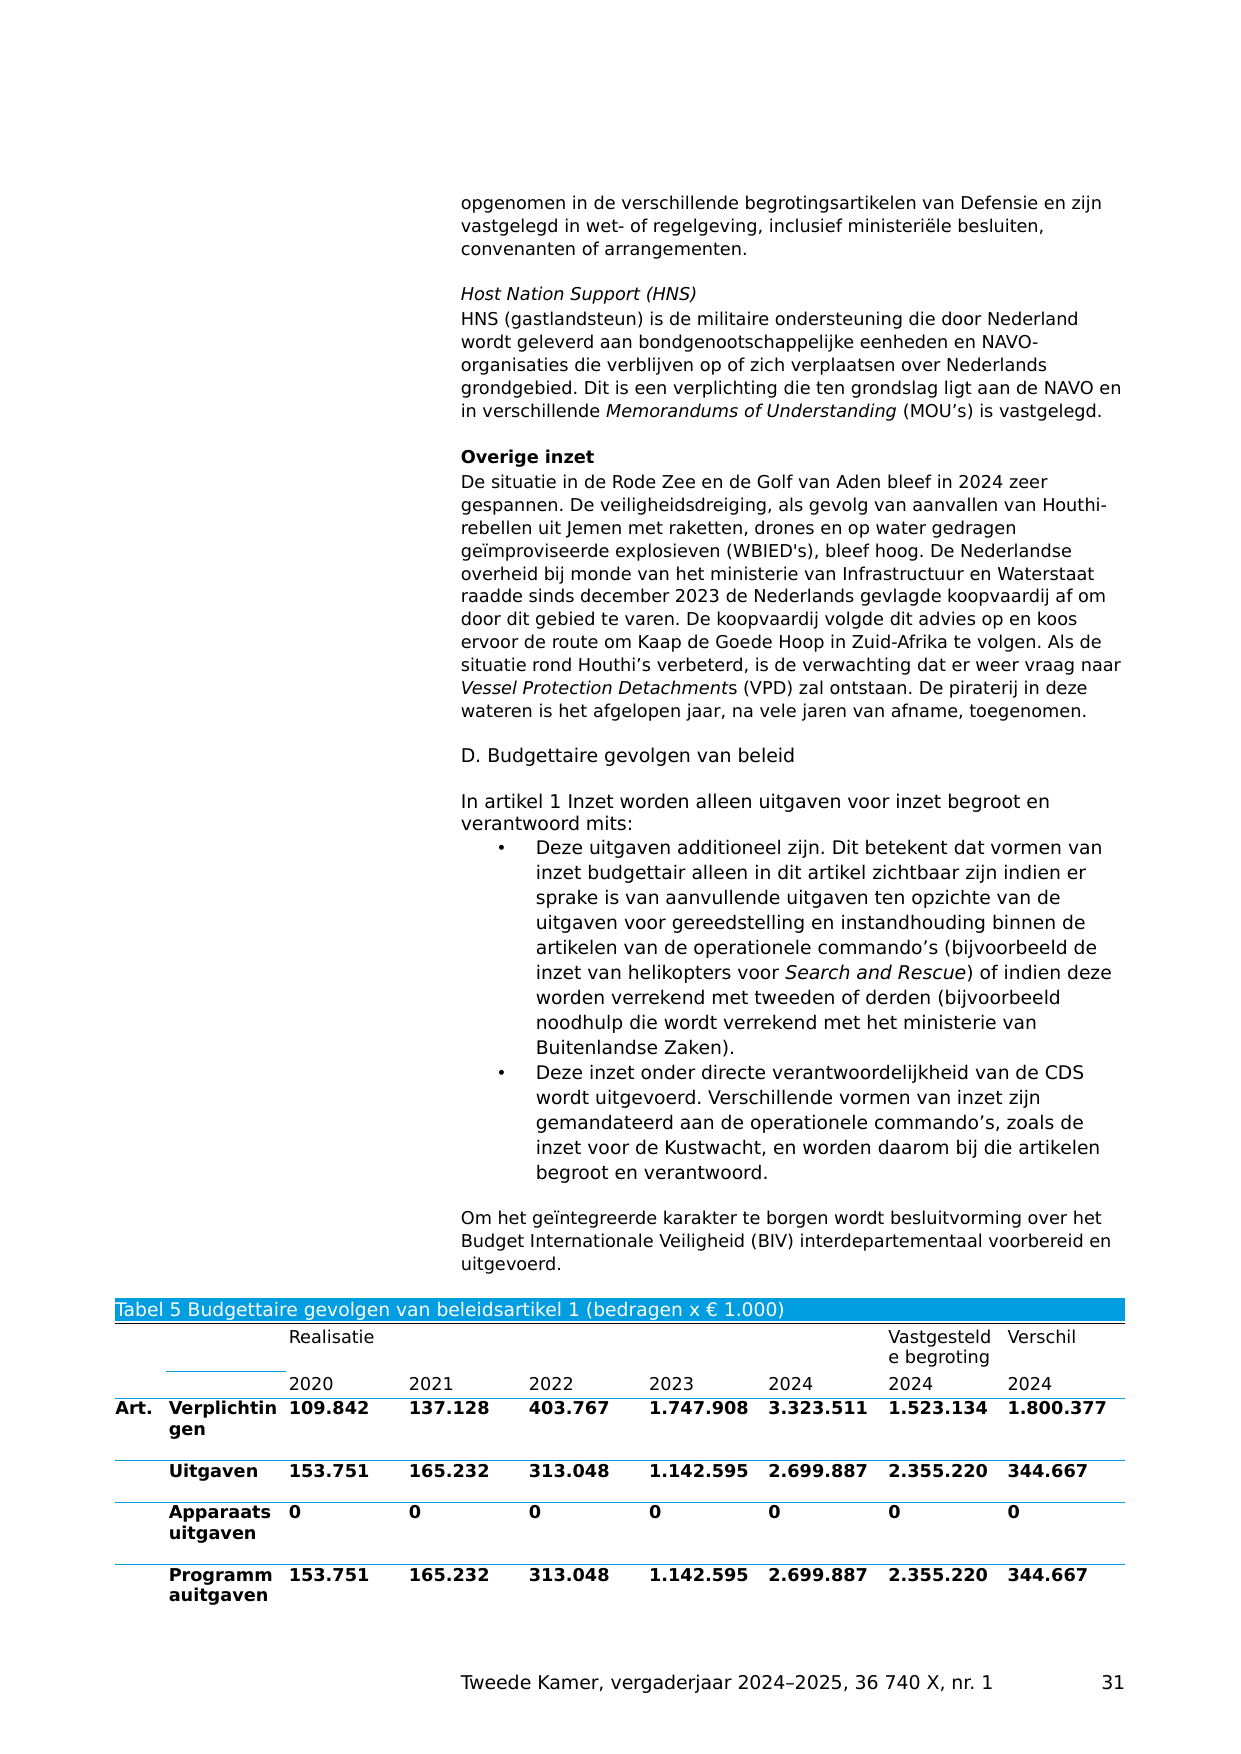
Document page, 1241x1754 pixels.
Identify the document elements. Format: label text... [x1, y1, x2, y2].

table_cell [166, 1440, 286, 1460]
table_cell [286, 1544, 406, 1564]
table_cell 344.667 [1004, 1461, 1125, 1481]
table_cell 1.142.595 [646, 1461, 765, 1481]
table_cell [765, 1481, 885, 1502]
table_cell 313.048 [526, 1461, 646, 1481]
table_cell [286, 1481, 406, 1502]
table_cell 1.747.908 [646, 1399, 765, 1439]
table_cell Realisatie [286, 1324, 885, 1371]
table_cell [1004, 1544, 1125, 1564]
text De situatie in de Rode Zee en de Golf van Aden bleef in 2024 zeer gespannen. De veiligheidsdreiging, als gevolg van aanvallen van Houthi-rebellen uit Jemen met raketten, drones en op water gedragen geïmproviseerde explosieven (WBIED's), bleef hoog. De Nederlandse overheid bij monde van het ministerie van Infrastructuur en Waterstaat raadde sinds december 2023 de Nederlands gevlagde koopvaardij af om door dit gebied te varen. De koopvaardij volgde dit advies op en koos ervoor de route om Kaap de Goede Hoop in Zuid-Afrika te volgen. Als de situatie rond Houthi’s verbeterd, is de verwachting dat er weer vraag naar Vessel Protection Detachments (VPD) zal ontstaan. De piraterij in deze wateren is het afgelopen jaar, na vele jaren van afname, toegenomen. [461, 470, 1125, 722]
table_cell [526, 1481, 646, 1502]
table_cell 0 [286, 1503, 406, 1544]
text Host Nation Support (HNS) [461, 282, 1125, 305]
table_cell 0 [406, 1503, 526, 1544]
title D. Budgettaire gevolgen van beleid [461, 745, 1125, 767]
table_cell [646, 1481, 765, 1502]
table_cell 2022 [526, 1371, 646, 1398]
table_cell [115, 1461, 166, 1481]
table_cell 109.842 [286, 1399, 406, 1439]
table_cell 0 [1004, 1503, 1125, 1544]
table_cell [115, 1324, 166, 1371]
table_cell [166, 1481, 286, 1502]
table_cell [115, 1440, 166, 1460]
table_cell [885, 1440, 1004, 1460]
table_cell 3.323.511 [765, 1399, 885, 1439]
table_cell [526, 1544, 646, 1564]
table_cell 2.355.220 [885, 1461, 1004, 1481]
text In artikel 1 Inzet worden alleen uitgaven voor inzet begroot en verantwoord mits: [461, 791, 1125, 834]
table_cell [166, 1372, 286, 1398]
table_cell 0 [646, 1503, 765, 1544]
table_cell 2.355.220 [885, 1565, 1004, 1606]
table_cell [646, 1440, 765, 1460]
table_cell 403.767 [526, 1399, 646, 1439]
table_cell 2021 [406, 1371, 526, 1398]
table_cell [115, 1503, 166, 1544]
table_cell 2020 [286, 1371, 406, 1398]
table_cell [765, 1440, 885, 1460]
table_cell Apparaatsuitgaven [166, 1503, 286, 1544]
table_cell 2024 [765, 1371, 885, 1398]
table_cell 153.751 [286, 1565, 406, 1606]
table_cell Uitgaven [166, 1461, 286, 1481]
table_cell Verplichtingen [166, 1399, 286, 1439]
table_cell 2024 [1004, 1371, 1125, 1398]
table_cell 1.523.134 [885, 1399, 1004, 1439]
table_cell 1.142.595 [646, 1565, 765, 1606]
table_cell 2023 [646, 1371, 765, 1398]
table_cell [406, 1544, 526, 1564]
text Overige inzet [461, 445, 1125, 468]
list Deze inzet onder directe verantwoordelĳkheid van de CDS wordt uitgevoerd. Verschillende vormen van inzet zĳn gemandateerd aan de operationele commando’s, zoals de inzet voor de Kustwacht, en worden daarom bĳ die artikelen begroot en verantwoord. [498, 1059, 1125, 1184]
table_cell [115, 1371, 166, 1398]
table_cell 313.048 [526, 1565, 646, 1606]
table_cell [646, 1544, 765, 1564]
table_cell [765, 1544, 885, 1564]
table_cell 0 [885, 1503, 1004, 1544]
table_cell 137.128 [406, 1399, 526, 1439]
table_cell [406, 1440, 526, 1460]
table_cell 0 [526, 1503, 646, 1544]
table_cell [1004, 1481, 1125, 1502]
table_cell [166, 1324, 286, 1371]
table_cell Vastgestelde begroting [885, 1324, 1004, 1371]
table_cell 344.667 [1004, 1565, 1125, 1606]
table_cell 0 [765, 1503, 885, 1544]
table_cell [115, 1481, 166, 1502]
table_cell [526, 1440, 646, 1460]
table_cell 2024 [885, 1371, 1004, 1398]
text HNS (gastlandsteun) is de militaire ondersteuning die door Nederland wordt geleverd aan bondgenootschappelĳke eenheden en NAVO-organisaties die verblĳven op of zich verplaatsen over Nederlands grondgebied. Dit is een verplichting die ten grondslag ligt aan de NAVO en in verschillende Memorandums of Understanding (MOU’s) is vastgelegd. [461, 307, 1125, 422]
table_cell Verschil [1004, 1324, 1125, 1371]
table_cell [885, 1481, 1004, 1502]
table_cell 153.751 [286, 1461, 406, 1481]
table_cell 165.232 [406, 1461, 526, 1481]
text opgenomen in de verschillende begrotingsartikelen van Defensie en zĳn vastgelegd in wet- of regelgeving, inclusief ministeriële besluiten, convenanten of arrangementen. [461, 191, 1125, 259]
table_cell 165.232 [406, 1565, 526, 1606]
table_cell 2.699.887 [765, 1565, 885, 1606]
table_cell Art. [115, 1399, 166, 1439]
table_cell [115, 1544, 166, 1564]
table_cell [885, 1544, 1004, 1564]
list Deze uitgaven additioneel zĳn. Dit betekent dat vormen van inzet budgettair alleen in dit artikel zichtbaar zĳn indien er sprake is van aanvullende uitgaven ten opzichte van de uitgaven voor gereedstelling en instandhouding binnen de artikelen van de operationele commando’s (bĳvoorbeeld de inzet van helikopters voor Search and Rescue) of indien deze worden verrekend met tweeden of derden (bĳvoorbeeld noodhulp die wordt verrekend met het ministerie van Buitenlandse Zaken). [498, 834, 1125, 1059]
table_cell [406, 1481, 526, 1502]
table_cell [166, 1544, 286, 1564]
text Om het geïntegreerde karakter te borgen wordt besluitvorming over het Budget Internationale Veiligheid (BIV) interdepartementaal voorbereid en uitgevoerd. [461, 1206, 1125, 1275]
table_cell Programmauitgaven [166, 1565, 286, 1606]
table_cell 2.699.887 [765, 1461, 885, 1481]
table_cell 1.800.377 [1004, 1399, 1125, 1439]
table_cell [115, 1565, 166, 1606]
table_cell [1004, 1440, 1125, 1460]
table_cell [286, 1440, 406, 1460]
